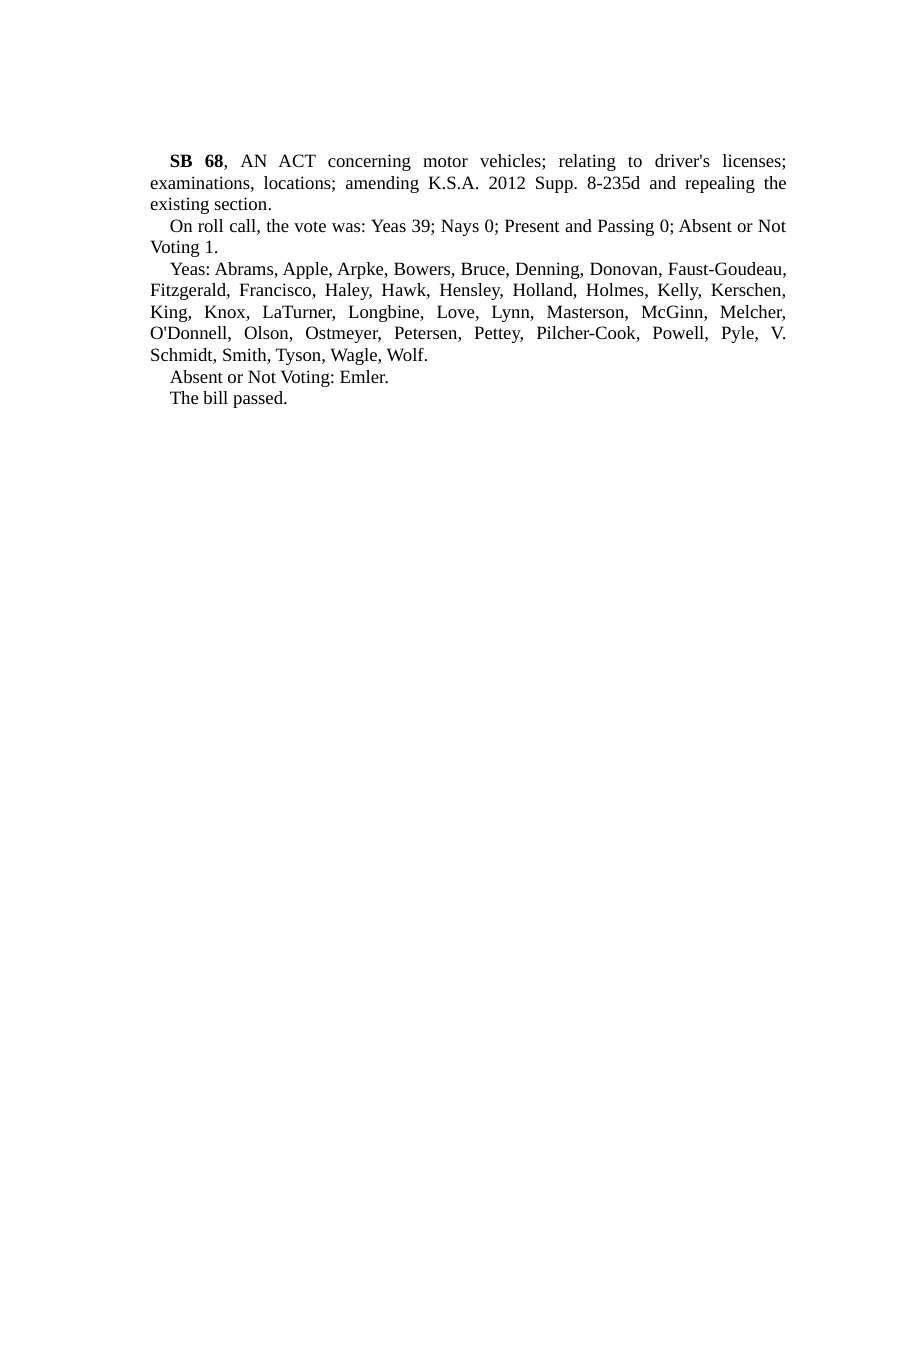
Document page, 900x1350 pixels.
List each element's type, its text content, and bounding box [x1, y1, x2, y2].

text Yeas: Abrams, Apple, Arpke, Bowers, Bruce, Denning, Donovan, Faust-Goudeau, Fitzgerald, Francisco, Haley, Hawk, Hensley, Holland, Holmes, Kelly, Kerschen, King, Knox, LaTurner, Longbine, Love, Lynn, Masterson, McGinn, Melcher, O'Donnell, Olson, Ostmeyer, Petersen, Pettey, Pilcher-Cook, Powell, Pyle, V. Schmidt, Smith, Tyson, Wagle, Wolf. [150, 258, 787, 366]
text On roll call, the vote was: Yeas 39; Nays 0; Present and Passing 0; Absent or Not Voting 1. [150, 215, 787, 258]
text Absent or Not Voting: Emler. [150, 366, 787, 387]
text The bill passed. [150, 387, 787, 409]
text SB 68, AN ACT concerning motor vehicles; relating to driver's licenses; examinations, locations; amending K.S.A. 2012 Supp. 8-235d and repealing the existing section. [150, 150, 787, 215]
